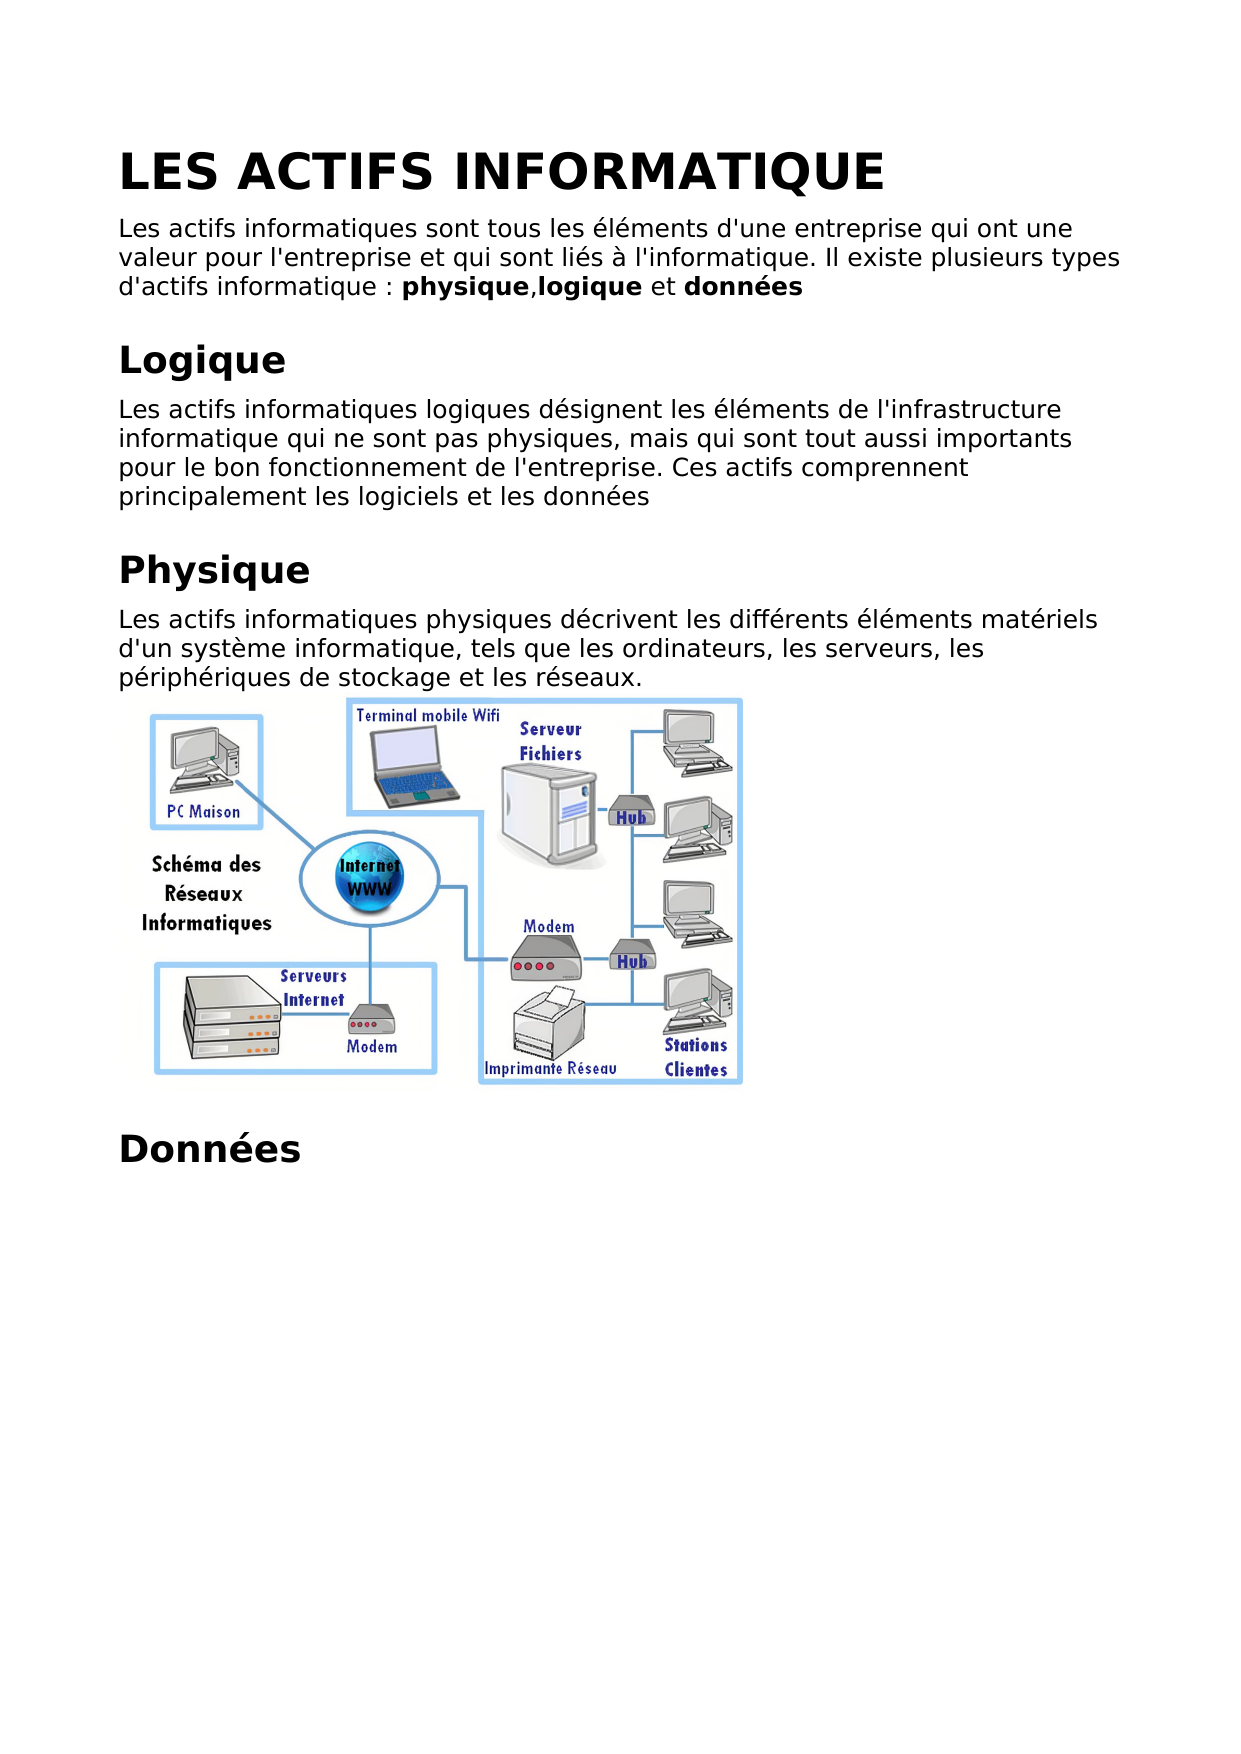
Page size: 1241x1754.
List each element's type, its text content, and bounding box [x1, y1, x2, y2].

subtitle LES ACTIFS INFORMATIQUE [118, 143, 1122, 201]
subtitle Physique [118, 549, 1122, 593]
text Les actifs informatiques sont tous les éléments d'une entreprise qui ont une valeur pour l'entreprise et qui sont liés à l'informatique. Il existe plusieurs types d'actifs informatique : physique,logique et données [118, 214, 1122, 301]
subtitle Données [118, 1128, 1122, 1171]
picture [118, 692, 744, 1091]
text Les actifs informatiques physiques décrivent les différents éléments matériels d'un système informatique, tels que les ordinateurs, les serveurs, les périphériques de stockage et les réseaux. [118, 605, 1122, 1090]
subtitle Logique [118, 339, 1122, 382]
text Les actifs informatiques logiques désignent les éléments de l'infrastructure informatique qui ne sont pas physiques, mais qui sont tout aussi importants pour le bon fonctionnement de l'entreprise. Ces actifs comprennent principalement les logiciels et les données [118, 395, 1122, 512]
